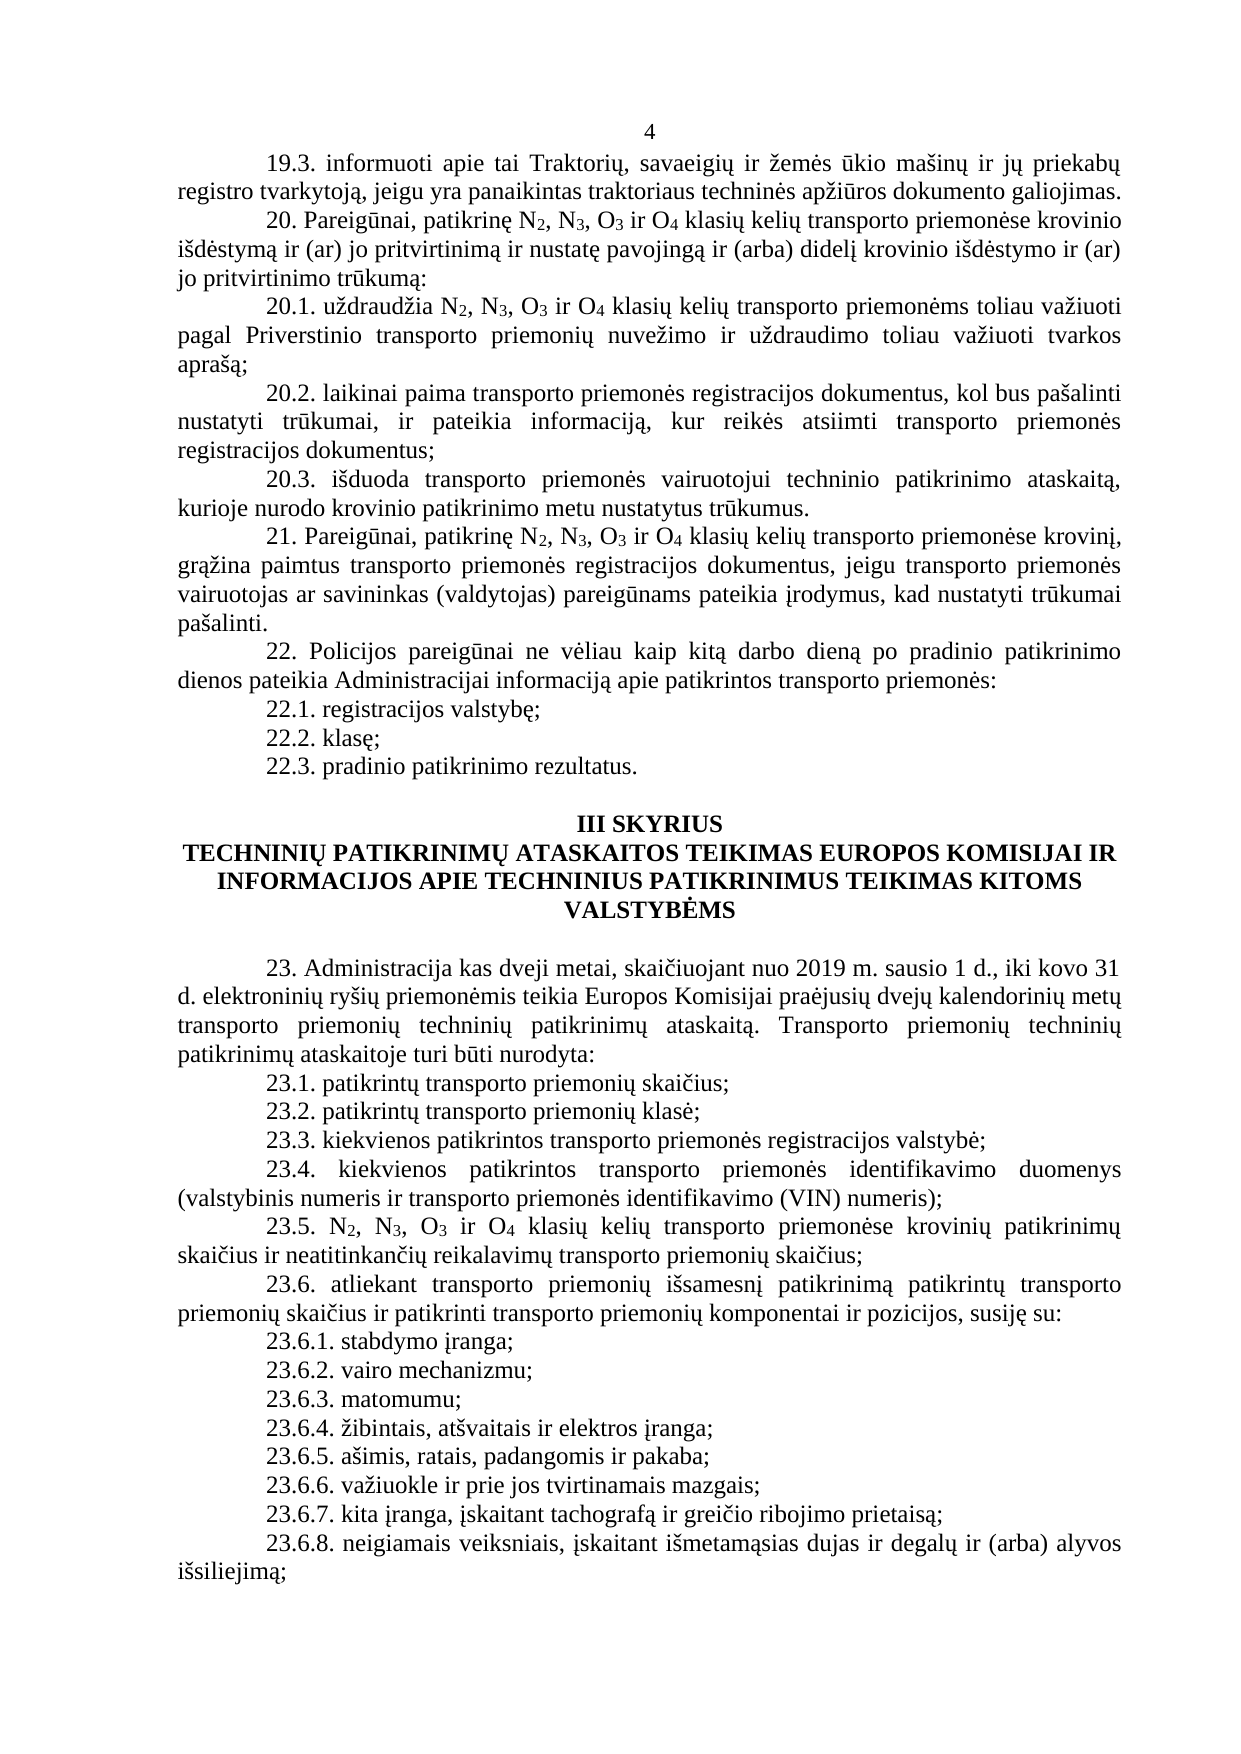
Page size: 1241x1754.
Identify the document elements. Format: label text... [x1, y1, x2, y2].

text 23.6.8. neigiamais veiksniais, įskaitant išmetamąsias dujas ir degalų ir (arba) alyvos išsiliejimą; [177, 1528, 1122, 1585]
text 21. Pareigūnai, patikrinę N2, N3, O3 ir O4 klasių kelių transporto priemonėse krovinį, grąžina paimtus transporto priemonės registracijos dokumentus, jeigu transporto priemonės vairuotojas ar savininkas (valdytojas) pareigūnams pateikia įrodymus, kad nustatyti trūkumai pašalinti. [177, 521, 1122, 636]
text 22.1. registracijos valstybę; [177, 694, 1122, 723]
text 22.3. pradinio patikrinimo rezultatus. [177, 751, 1122, 780]
text 23.6. atliekant transporto priemonių išsamesnį patikrinimą patikrintų transporto priemonių skaičius ir patikrinti transporto priemonių komponentai ir pozicijos, susiję su: [177, 1269, 1122, 1326]
text 23.3. kiekvienos patikrintos transporto priemonės registracijos valstybė; [177, 1125, 1122, 1154]
text 22. Policijos pareigūnai ne vėliau kaip kitą darbo dieną po pradinio patikrinimo dienos pateikia Administracijai informaciją apie patikrintos transporto priemonės: [177, 636, 1122, 694]
text TECHNINIŲ PATIKRINIMŲ ATASKAITOS TEIKIMAS EUROPOS KOMISIJAI IR INFORMACIJOS APIE TECHNINIUS PATIKRINIMUS TEIKIMAS KITOMS VALSTYBĖMS [177, 838, 1122, 924]
text 23.1. patikrintų transporto priemonių skaičius; [177, 1068, 1122, 1096]
text 23.6.6. važiuokle ir prie jos tvirtinamais mazgais; [177, 1470, 1122, 1499]
text 20.3. išduoda transporto priemonės vairuotojui techninio patikrinimo ataskaitą, kurioje nurodo krovinio patikrinimo metu nustatytus trūkumus. [177, 464, 1122, 521]
text 20.1. uždraudžia N2, N3, O3 ir O4 klasių kelių transporto priemonėms toliau važiuoti pagal Priverstinio transporto priemonių nuvežimo ir uždraudimo toliau važiuoti tvarkos aprašą; [177, 291, 1122, 378]
text III SKYRIUS [177, 809, 1122, 838]
text 20.2. laikinai paima transporto priemonės registracijos dokumentus, kol bus pašalinti nustatyti trūkumai, ir pateikia informaciją, kur reikės atsiimti transporto priemonės registracijos dokumentus; [177, 378, 1122, 464]
text 23. Administracija kas dveji metai, skaičiuojant nuo 2019 m. sausio 1 d., iki kovo 31 d. elektroninių ryšių priemonėmis teikia Europos Komisijai praėjusių dvejų kalendorinių metų transporto priemonių techninių patikrinimų ataskaitą. Transporto priemonių techninių patikrinimų ataskaitoje turi būti nurodyta: [177, 953, 1122, 1068]
text 19.3. informuoti apie tai Traktorių, savaeigių ir žemės ūkio mašinų ir jų priekabų registro tvarkytoją, jeigu yra panaikintas traktoriaus techninės apžiūros dokumento galiojimas. [177, 148, 1122, 205]
text 20. Pareigūnai, patikrinę N2, N3, O3 ir O4 klasių kelių transporto priemonėse krovinio išdėstymą ir (ar) jo pritvirtinimą ir nustatę pavojingą ir (arba) didelį krovinio išdėstymo ir (ar) jo pritvirtinimo trūkumą: [177, 205, 1122, 291]
text 23.5. N2, N3, O3 ir O4 klasių kelių transporto priemonėse krovinių patikrinimų skaičius ir neatitinkančių reikalavimų transporto priemonių skaičius; [177, 1211, 1122, 1269]
text 23.6.5. ašimis, ratais, padangomis ir pakaba; [177, 1441, 1122, 1470]
text 23.6.7. kita įranga, įskaitant tachografą ir greičio ribojimo prietaisą; [177, 1499, 1122, 1528]
text 23.6.3. matomumu; [177, 1384, 1122, 1413]
text 22.2. klasę; [177, 723, 1122, 751]
text 23.6.2. vairo mechanizmu; [177, 1355, 1122, 1384]
text 23.4. kiekvienos patikrintos transporto priemonės identifikavimo duomenys (valstybinis numeris ir transporto priemonės identifikavimo (VIN) numeris); [177, 1154, 1122, 1211]
text 23.6.4. žibintais, atšvaitais ir elektros įranga; [177, 1413, 1122, 1441]
text 23.6.1. stabdymo įranga; [177, 1326, 1122, 1355]
text 23.2. patikrintų transporto priemonių klasė; [177, 1096, 1122, 1125]
